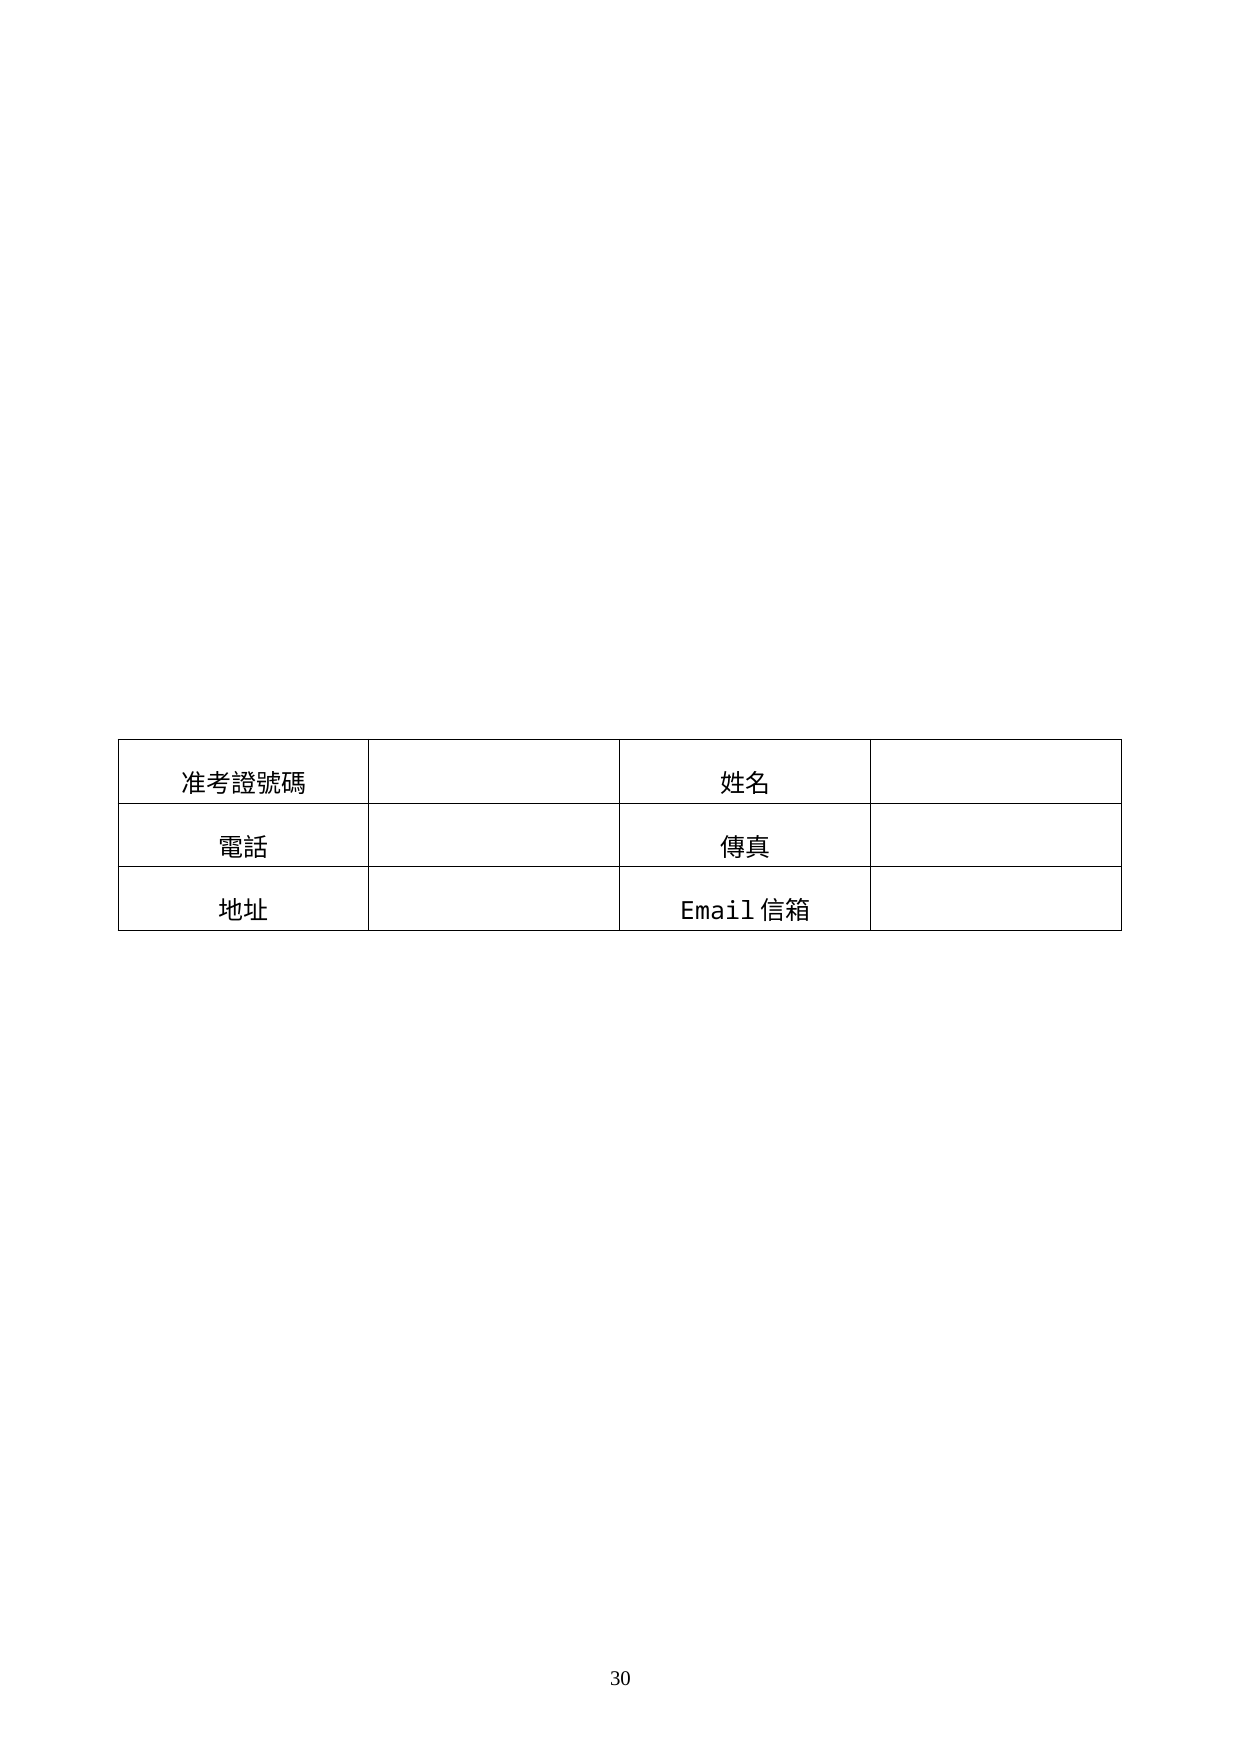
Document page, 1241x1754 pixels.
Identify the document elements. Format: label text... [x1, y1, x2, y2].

table_header [369, 740, 619, 802]
table_cell Email信箱 [620, 867, 870, 929]
table_header 姓名 [620, 740, 870, 802]
table_cell 傳真 [620, 804, 870, 866]
table_cell [369, 804, 619, 866]
table_header [871, 740, 1121, 802]
table_cell 電話 [119, 804, 368, 866]
table_cell 地址 [119, 867, 368, 929]
table_cell [369, 867, 619, 929]
table_header 准考證號碼 [119, 740, 368, 802]
table_cell [871, 867, 1121, 929]
table_cell [871, 804, 1121, 866]
